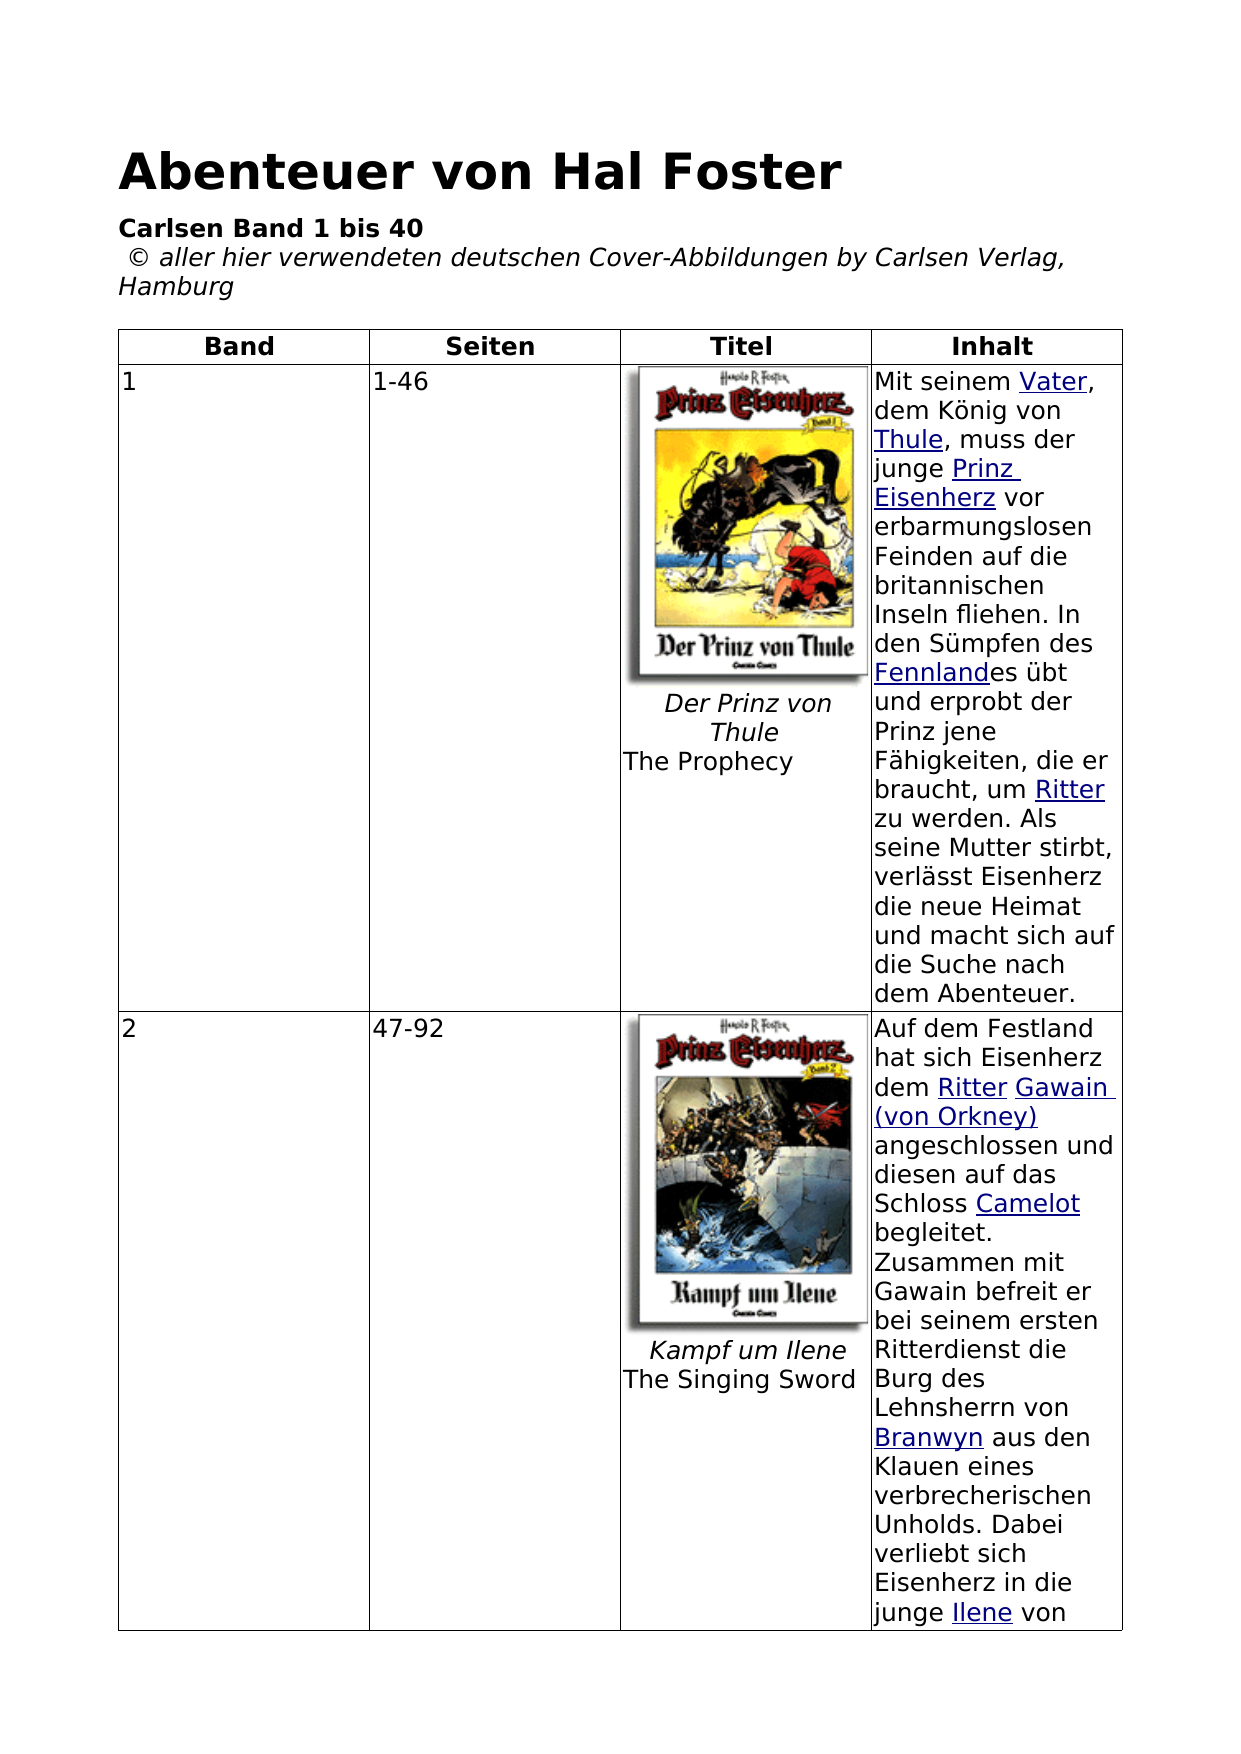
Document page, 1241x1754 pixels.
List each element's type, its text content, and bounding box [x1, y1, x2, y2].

table_header Seiten [370, 330, 620, 364]
picture [622, 366, 869, 689]
table_cell Mit seinem Vater, dem König von Thule, muss der junge Prinz Eisenherz vor erbarmungslosen Feinden auf die britannischen Inseln fliehen. In den Sümpfen des Fennlandes übt und erprobt der Prinz jene Fähigkeiten, die er braucht, um Ritter zu werden. Als seine Mutter stirbt, verlässt Eisenherz die neue Heimat und macht sich auf die Suche nach dem Abenteuer. [872, 365, 1122, 1011]
table_cell Auf dem Festland hat sich Eisenherz dem Ritter Gawain (von Orkney) angeschlossen und diesen auf das Schloss Camelot begleitet. Zusammen mit Gawain befreit er bei seinem ersten Ritterdienst die Burg des Lehnsherrn von Branwyn aus den Klauen eines verbrecherischen Unholds. Dabei verliebt sich Eisenherz in die junge Ilene von [872, 1012, 1122, 1630]
table_cell The Singing Sword [621, 1012, 871, 1630]
table_cell 1-46 [370, 365, 620, 1011]
table_cell 1 [119, 365, 369, 1011]
picture [622, 1014, 869, 1337]
subtitle Abenteuer von Hal Foster [118, 143, 1122, 201]
table_header Titel [621, 330, 871, 364]
table_cell 2 [119, 1012, 369, 1630]
table_cell 47-92 [370, 1012, 620, 1630]
table_cell The Prophecy [621, 365, 871, 1011]
table_header Inhalt [872, 330, 1122, 364]
text Carlsen Band 1 bis 40 © aller hier verwendeten deutschen Cover-Abbildungen by Carlsen Verlag, Hamburg [118, 214, 1122, 301]
table_header Band [119, 330, 369, 364]
